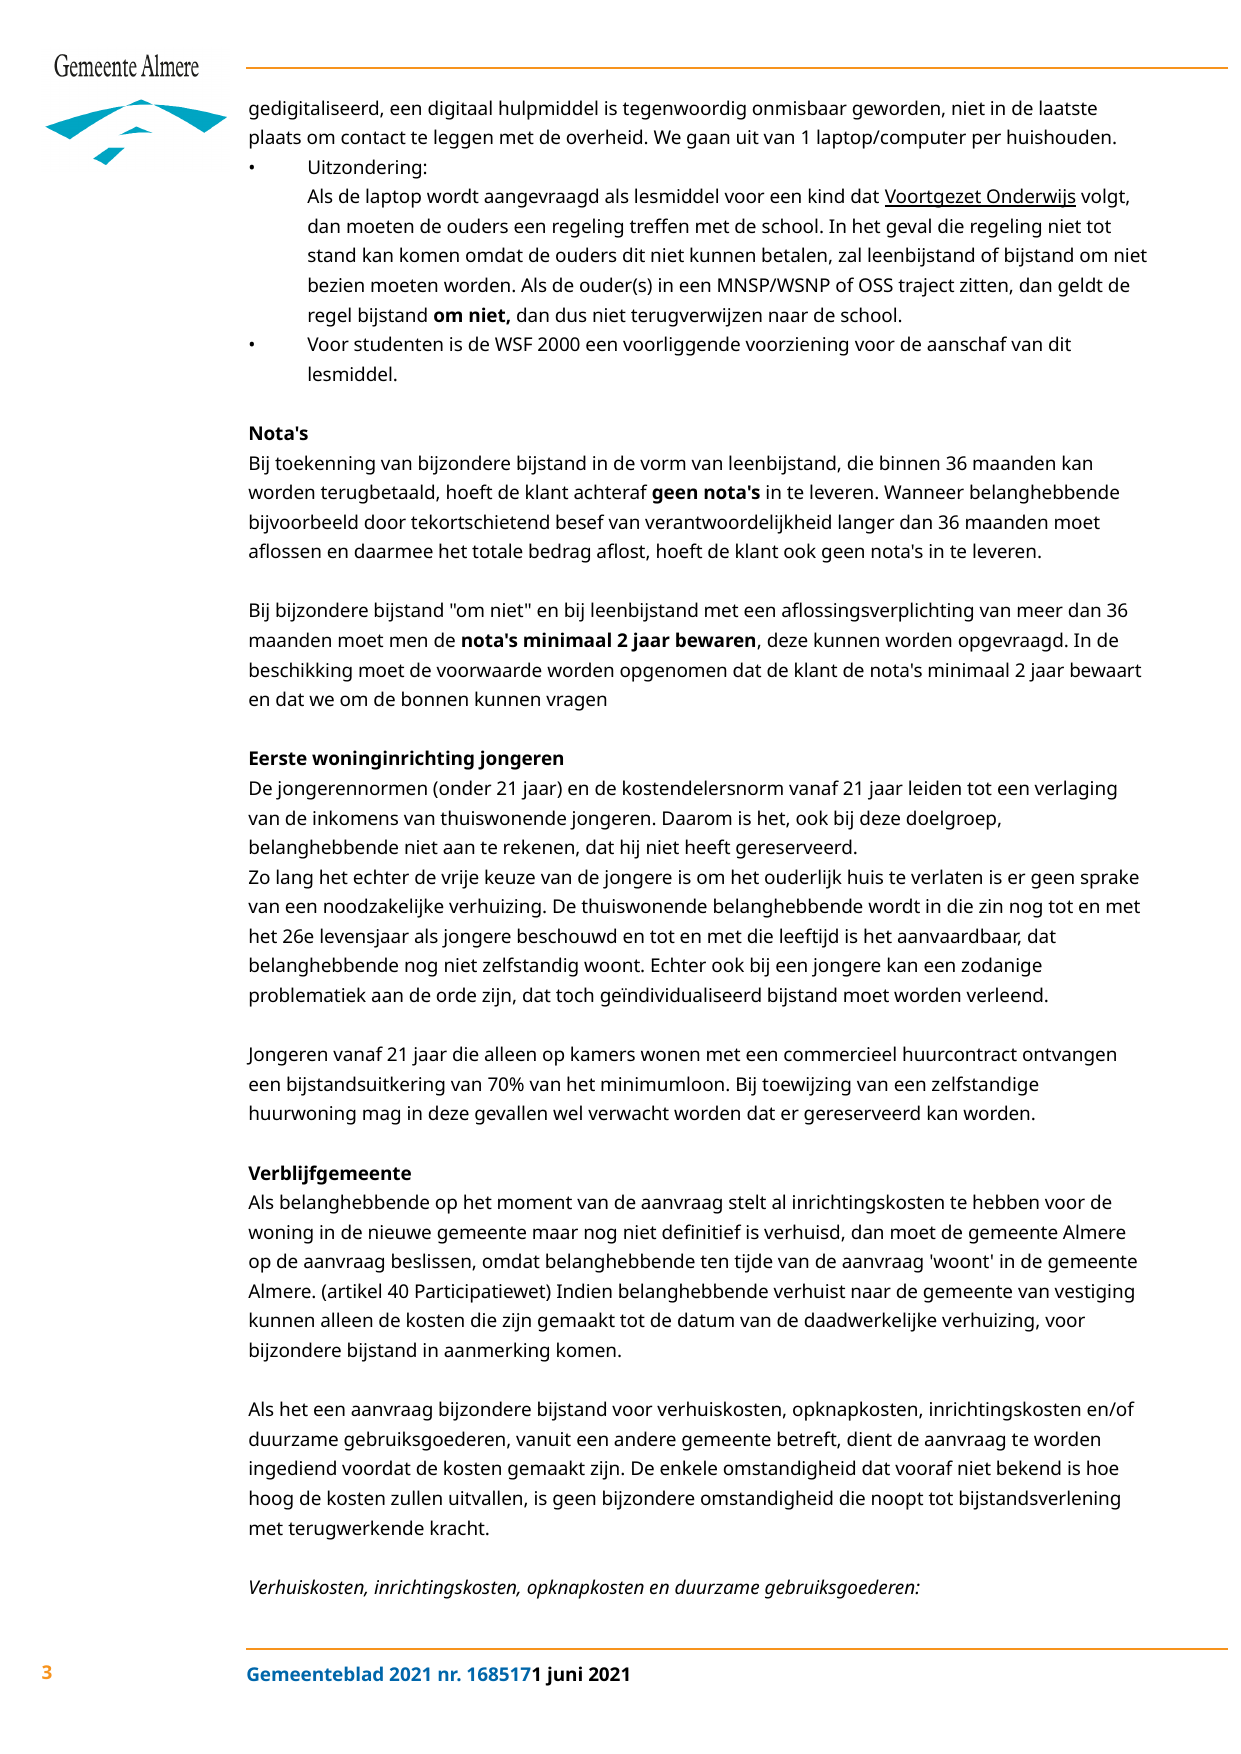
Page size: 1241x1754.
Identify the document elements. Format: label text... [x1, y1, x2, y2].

text Eerste woninginrichting jongeren [248, 746, 1152, 771]
text Als belanghebbende op het moment van de aanvraag stelt al inrichtingskosten te hebben voor de woning in de nieuwe gemeente maar nog niet definitief is verhuisd, dan moet de gemeente Almere op de aanvraag beslissen, omdat belanghebbende ten tijde van de aanvraag 'woont' in de gemeente Almere. (artikel 40 Participatiewet) Indien belanghebbende verhuist naar de gemeente van vestiging kunnen alleen de kosten die zijn gemaakt tot de datum van de daadwerkelijke verhuizing, voor bijzondere bijstand in aanmerking komen. [248, 1189, 1152, 1363]
text Verblijfgemeente [248, 1160, 1152, 1186]
text gedigitaliseerd, een digitaal hulpmiddel is tegenwoordig onmisbaar geworden, niet in de laatste plaats om contact te leggen met de overheid. We gaan uit van 1 laptop/computer per huishouden. [248, 95, 1152, 150]
list Uitzondering: [248, 154, 1152, 180]
picture [41, 47, 231, 172]
list Voor studenten is de WSF 2000 een voorliggende voorziening voor de aanschaf van dit lesmiddel. [248, 331, 1152, 387]
text Nota's [248, 420, 1152, 446]
text Verhuiskosten, inrichtingskosten, opknapkosten en duurzame gebruiksgoederen: [248, 1574, 1152, 1600]
text Als het een aanvraag bijzondere bijstand voor verhuiskosten, opknapkosten, inrichtingskosten en/of duurzame gebruiksgoederen, vanuit een andere gemeente betreft, dient de aanvraag te worden ingediend voordat de kosten gemaakt zijn. De enkele omstandigheid dat vooraf niet bekend is hoe hoog de kosten zullen uitvallen, is geen bijzondere omstandigheid die noopt tot bijstandsverlening met terugwerkende kracht. [248, 1396, 1152, 1541]
text Bij toekenning van bijzondere bijstand in de vorm van leenbijstand, die binnen 36 maanden kan worden terugbetaald, hoeft de klant achteraf geen nota's in te leveren. Wanneer belanghebbende bijvoorbeeld door tekortschietend besef van verantwoordelijkheid langer dan 36 maanden moet aflossen en daarmee het totale bedrag aflost, hoeft de klant ook geen nota's in te leveren. [248, 450, 1152, 564]
text Jongeren vanaf 21 jaar die alleen op kamers wonen met een commercieel huurcontract ontvangen een bijstandsuitkering van 70% van het minimumloon. Bij toewijzing van een zelfstandige huurwoning mag in deze gevallen wel verwacht worden dat er gereserveerd kan worden. [248, 1041, 1152, 1126]
list Als de laptop wordt aangevraagd als lesmiddel voor een kind dat Voortgezet Onderwijs volgt, dan moeten de ouders een regeling treffen met de school. In het geval die regeling niet tot stand kan komen omdat de ouders dit niet kunnen betalen, zal leenbijstand of bijstand om niet bezien moeten worden. Als de ouder(s) in een MNSP/WSNP of OSS traject zitten, dan geldt de regel bijstand om niet, dan dus niet terugverwijzen naar de school. [248, 183, 1152, 328]
text Zo lang het echter de vrije keuze van de jongere is om het ouderlijk huis te verlaten is er geen sprake van een noodzakelijke verhuizing. De thuiswonende belanghebbende wordt in die zin nog tot en met het 26e levensjaar als jongere beschouwd en tot en met die leeftijd is het aanvaardbaar, dat belanghebbende nog niet zelfstandig woont. Echter ook bij een jongere kan een zodanige problematiek aan de orde zijn, dat toch geïndividualiseerd bijstand moet worden verleend. [248, 864, 1152, 1008]
text Bij bijzondere bijstand "om niet" en bij leenbijstand met een aflossingsverplichting van meer dan 36 maanden moet men de nota's minimaal 2 jaar bewaren, deze kunnen worden opgevraagd. In de beschikking moet de voorwaarde worden opgenomen dat de klant de nota's minimaal 2 jaar bewaart en dat we om de bonnen kunnen vragen [248, 598, 1152, 712]
text De jongerennormen (onder 21 jaar) en de kostendelersnorm vanaf 21 jaar leiden tot een verlaging van de inkomens van thuiswonende jongeren. Daarom is het, ook bij deze doelgroep, belanghebbende niet aan te rekenen, dat hij niet heeft gereserveerd. [248, 775, 1152, 860]
